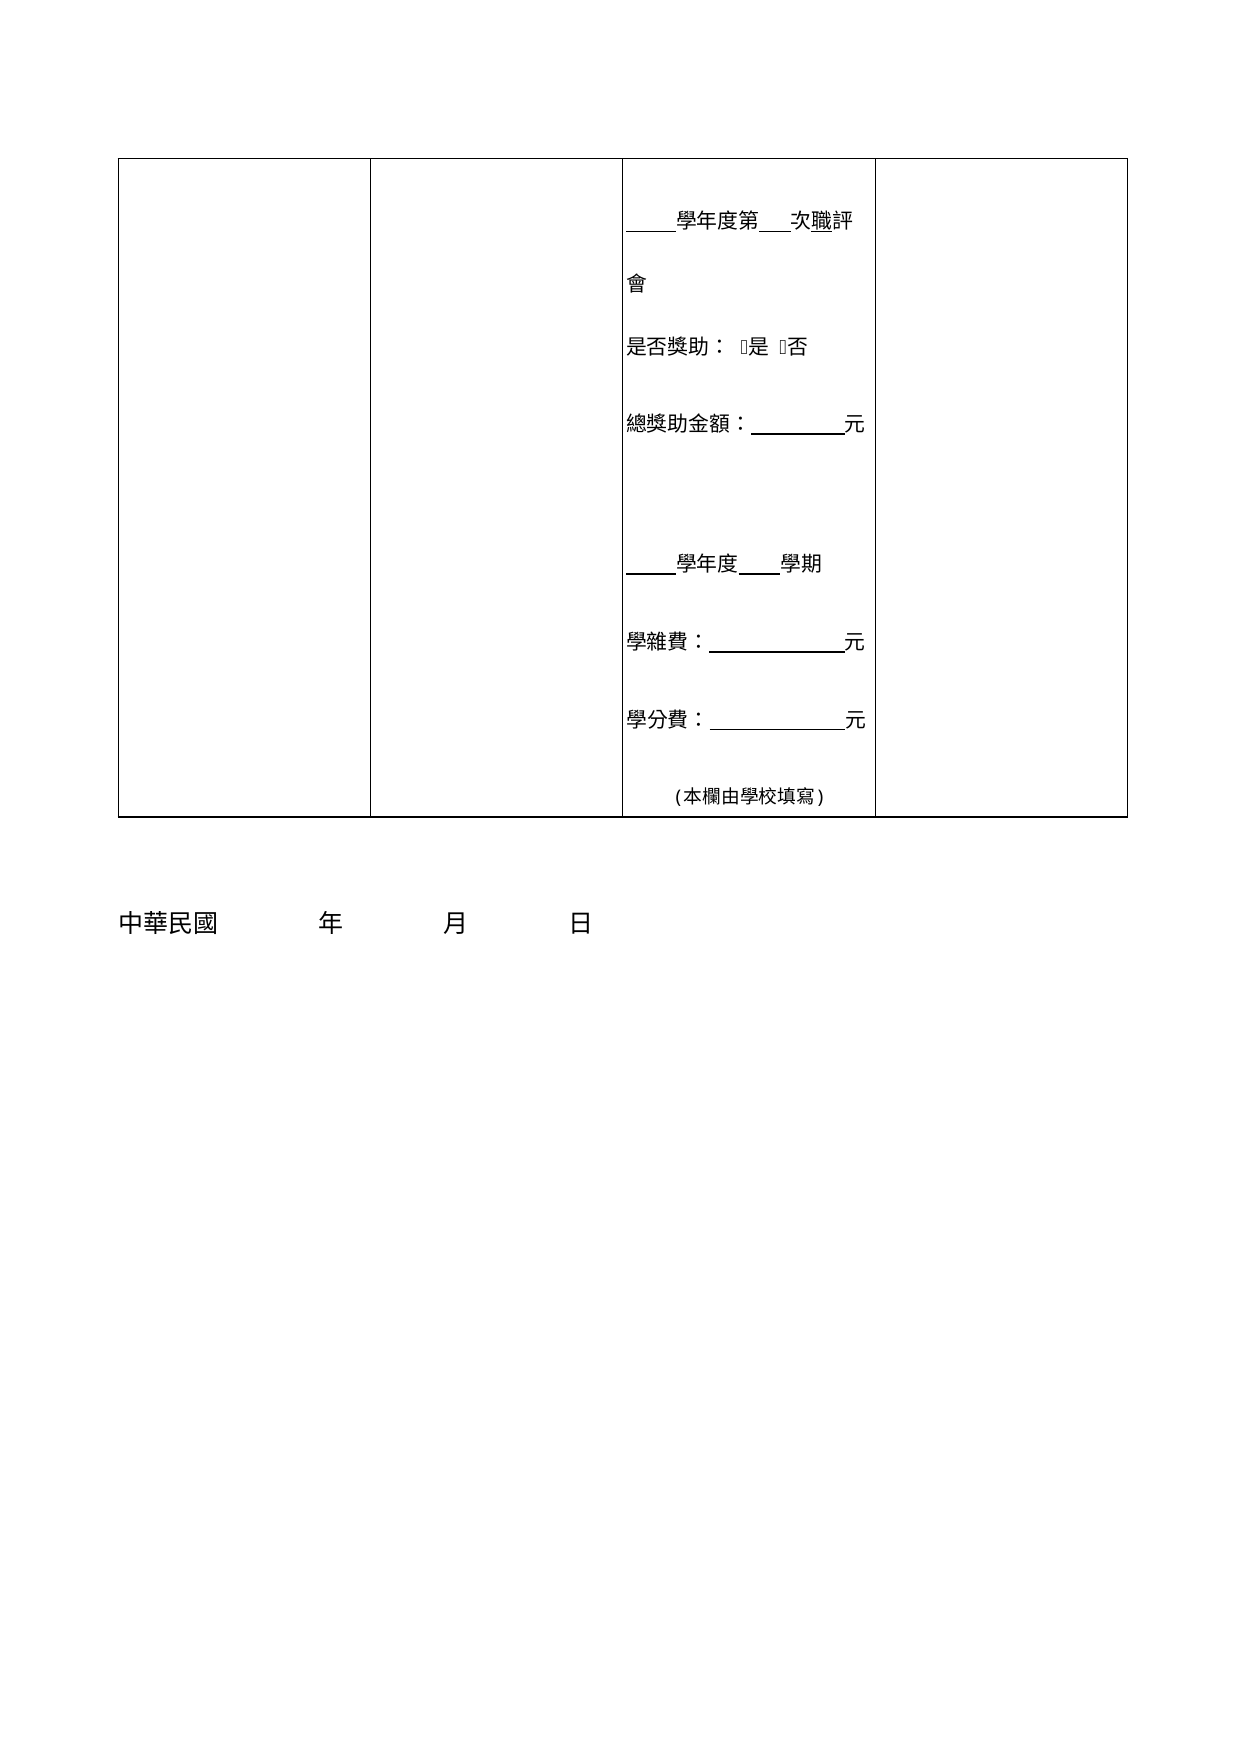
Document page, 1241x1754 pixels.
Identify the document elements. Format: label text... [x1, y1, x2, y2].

table_cell [876, 159, 1127, 816]
text 中華民國 年 月 日 [118, 880, 1122, 942]
table_cell [371, 159, 622, 816]
table_cell [119, 159, 370, 816]
table_cell 學年度第 次職評會 是否獎助： 是 否 總獎助金額： 元 學年度 學期 學雜費： 元 學分費： 元 (本欄由學校填寫) [623, 159, 875, 816]
